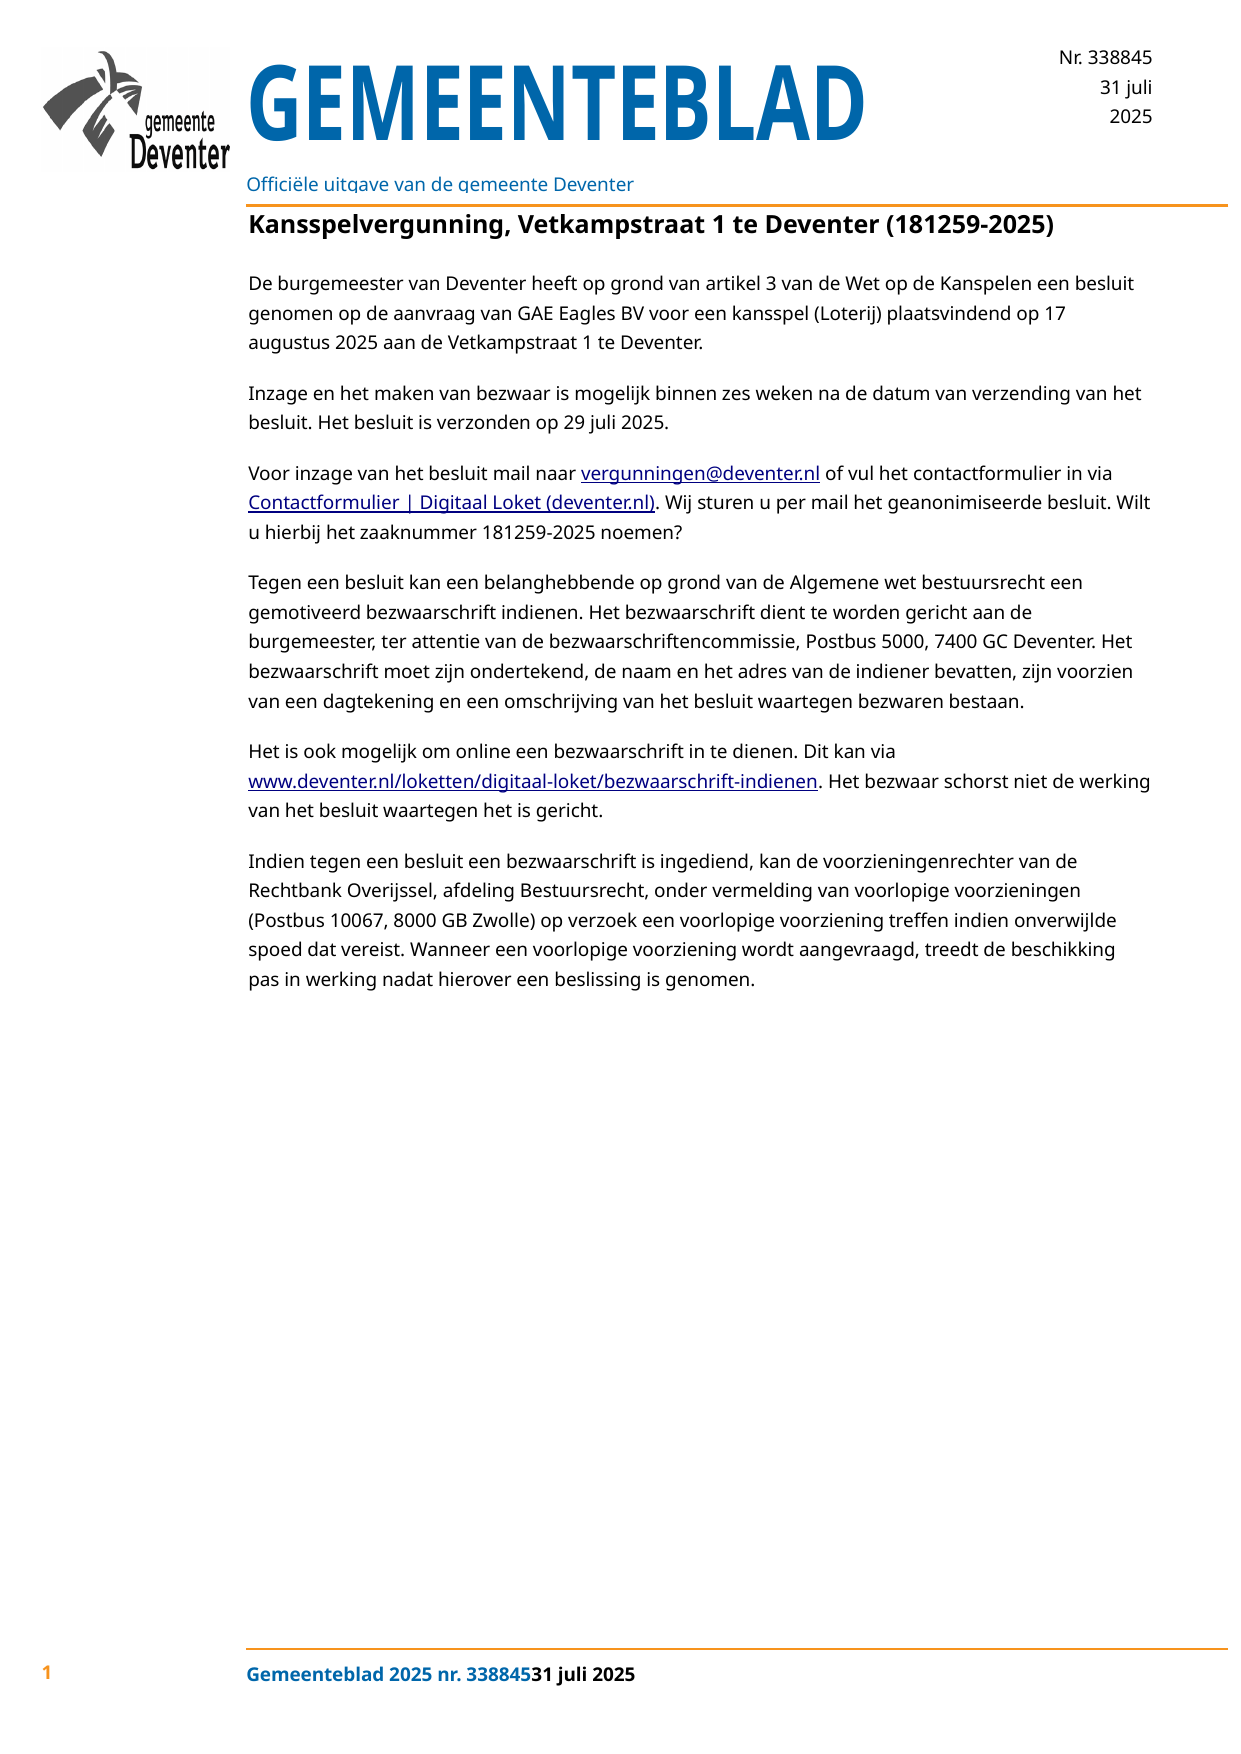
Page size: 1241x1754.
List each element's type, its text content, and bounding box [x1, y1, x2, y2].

text Indien tegen een besluit een bezwaarschrift is ingediend, kan de voorzieningenrechter van de Rechtbank Overijssel, afdeling Bestuursrecht, onder vermelding van voorlopige voorzieningen (Postbus 10067, 8000 GB Zwolle) op verzoek een voorlopige voorziening treffen indien onverwijlde spoed dat vereist. Wanneer een voorlopige voorziening wordt aangevraagd, treedt de beschikking pas in werking nadat hierover een beslissing is genomen. [248, 848, 1152, 992]
text Voor inzage van het besluit mail naar vergunningen@deventer.nl of vul het contactformulier in via Contactformulier | Digitaal Loket (deventer.nl). Wij sturen u per mail het geanonimiseerde besluit. Wilt u hierbij het zaaknummer 181259-2025 noemen? [248, 460, 1152, 545]
text Kansspelvergunning, Vetkampstraat 1 te Deventer (181259-2025) [248, 207, 1152, 241]
text Inzage en het maken van bezwaar is mogelijk binnen zes weken na de datum van verzending van het besluit. Het besluit is verzonden op 29 juli 2025. [248, 380, 1152, 435]
text Het is ook mogelijk om online een bezwaarschrift in te dienen. Dit kan via www.deventer.nl/loketten/digitaal-loket/bezwaarschrift-indienen. Het bezwaar schorst niet de werking van het besluit waartegen het is gericht. [248, 738, 1152, 823]
text De burgemeester van Deventer heeft op grond van artikel 3 van de Wet op de Kanspelen een besluit genomen op de aanvraag van GAE Eagles BV voor een kansspel (Loterij) plaatsvindend op 17 augustus 2025 aan de Vetkampstraat 1 te Deventer. [248, 270, 1152, 355]
picture [41, 47, 231, 172]
text Tegen een besluit kan een belanghebbende op grond van de Algemene wet bestuursrecht een gemotiveerd bezwaarschrift indienen. Het bezwaarschrift dient te worden gericht aan de burgemeester, ter attentie van de bezwaarschriftencommissie, Postbus 5000, 7400 GC Deventer. Het bezwaarschrift moet zijn ondertekend, de naam en het adres van de indiener bevatten, zijn voorzien van een dagtekening en een omschrijving van het besluit waartegen bezwaren bestaan. [248, 569, 1152, 713]
